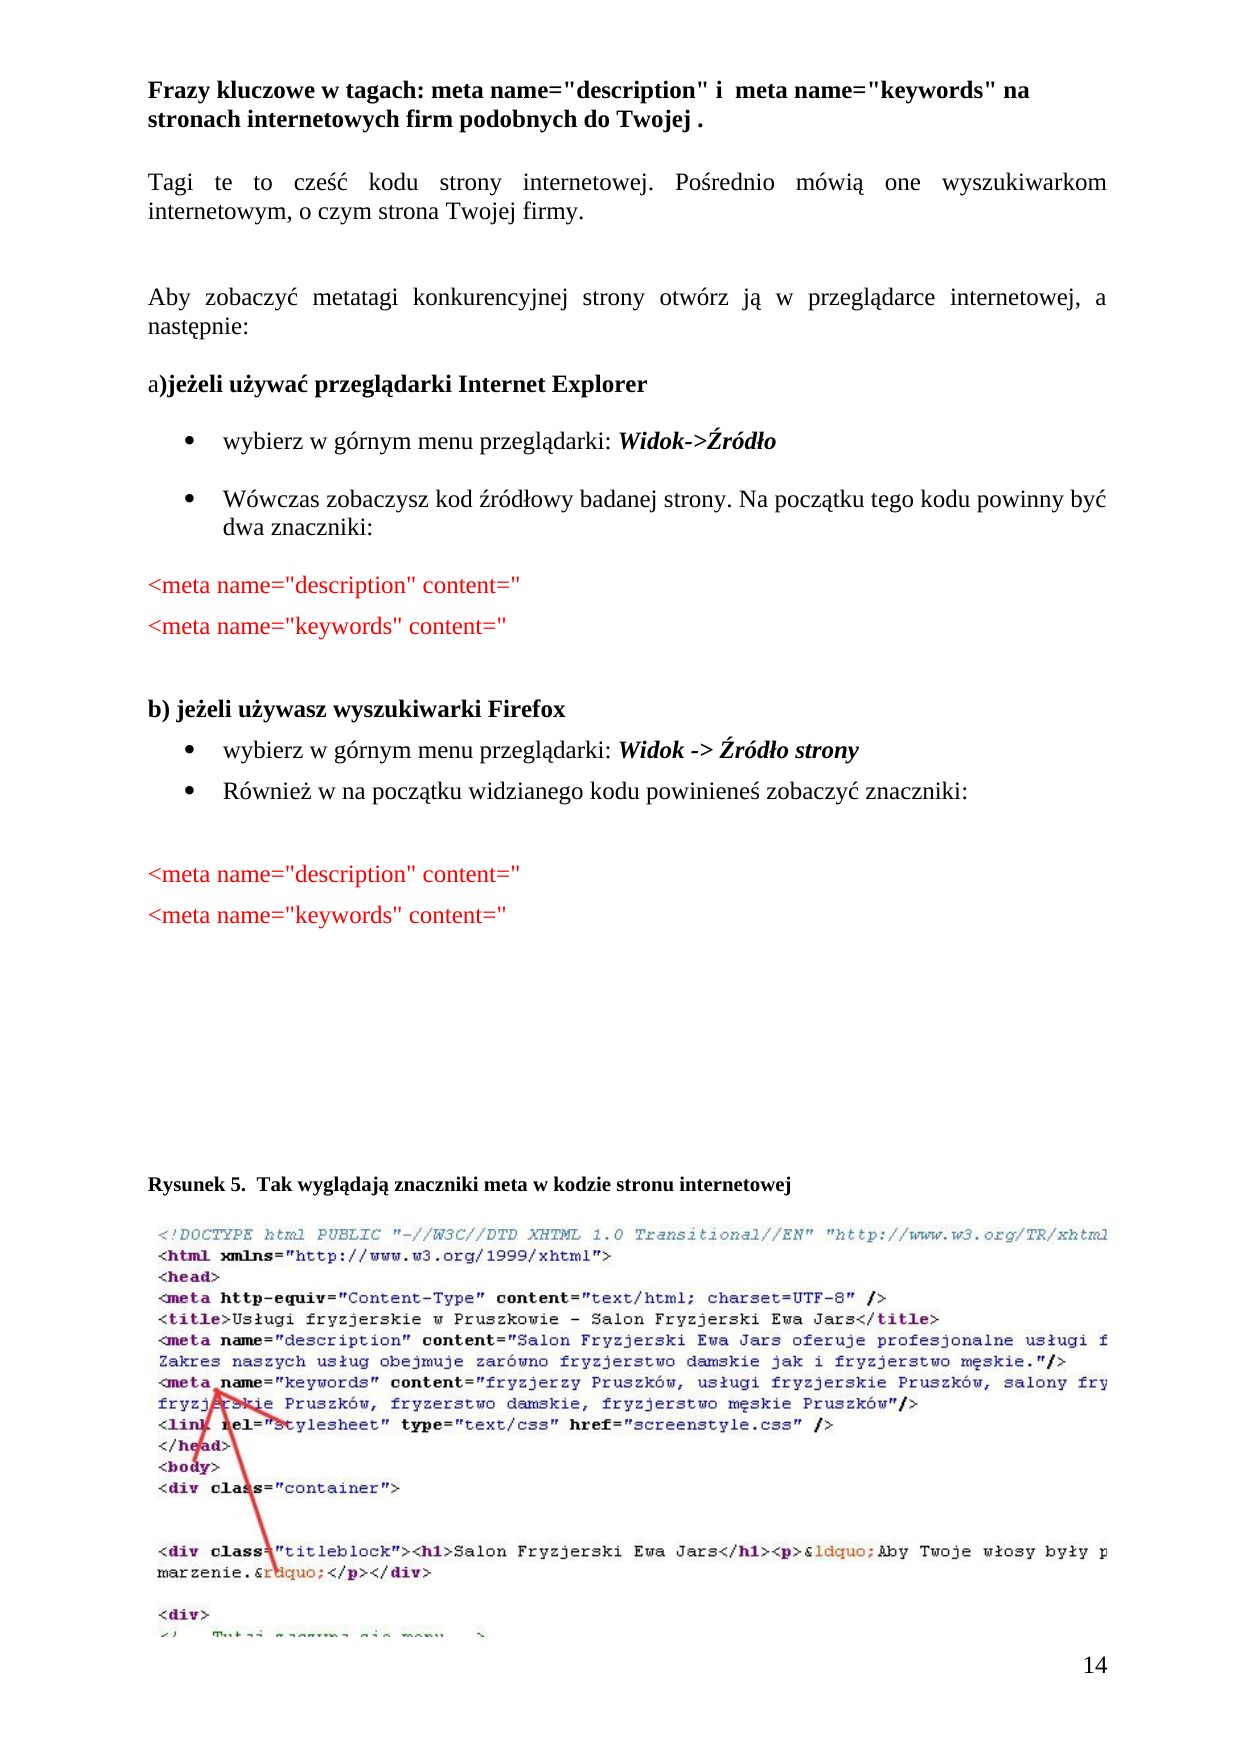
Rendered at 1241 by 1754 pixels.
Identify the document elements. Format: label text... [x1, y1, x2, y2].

list Również w na początku widzianego kodu powinieneś zobaczyć znaczniki: [185, 776, 1107, 805]
subtitle Frazy kluczowe w tagach: meta name="description" i meta name="keywords" na stronach internetowych firm podobnych do Twojej . [148, 75, 1107, 132]
list Wówczas zobaczysz kod źródłowy badanej strony. Na początku tego kodu powinny być dwa znaczniki: [185, 484, 1107, 541]
text Tagi te to cześć kodu strony internetowej. Pośrednio mówią one wyszukiwarkom internetowym, o czym strona Twojej firmy. [148, 167, 1107, 225]
text <meta name="description" content=" [148, 570, 1107, 599]
list wybierz w górnym menu przeglądarki: Widok->Źródło [185, 426, 1107, 455]
text Rysunek 5. Tak wyglądają znaczniki meta w kodzie stronu internetowej [148, 1172, 1107, 1196]
text <meta name="keywords" content=" [148, 611, 1107, 640]
text <meta name="keywords" content=" [148, 900, 1107, 929]
text a)jeżeli używać przeglądarki Internet Explorer [148, 369, 1107, 397]
text <meta name="description" content=" [148, 859, 1107, 887]
text Aby zobaczyć metatagi konkurencyjnej strony otwórz ją w przeglądarce internetowej, a następnie: [148, 282, 1107, 340]
list wybierz w górnym menu przeglądarki: Widok -> Źródło strony [185, 735, 1107, 764]
text b) jeżeli używasz wyszukiwarki Firefox [148, 694, 1107, 722]
